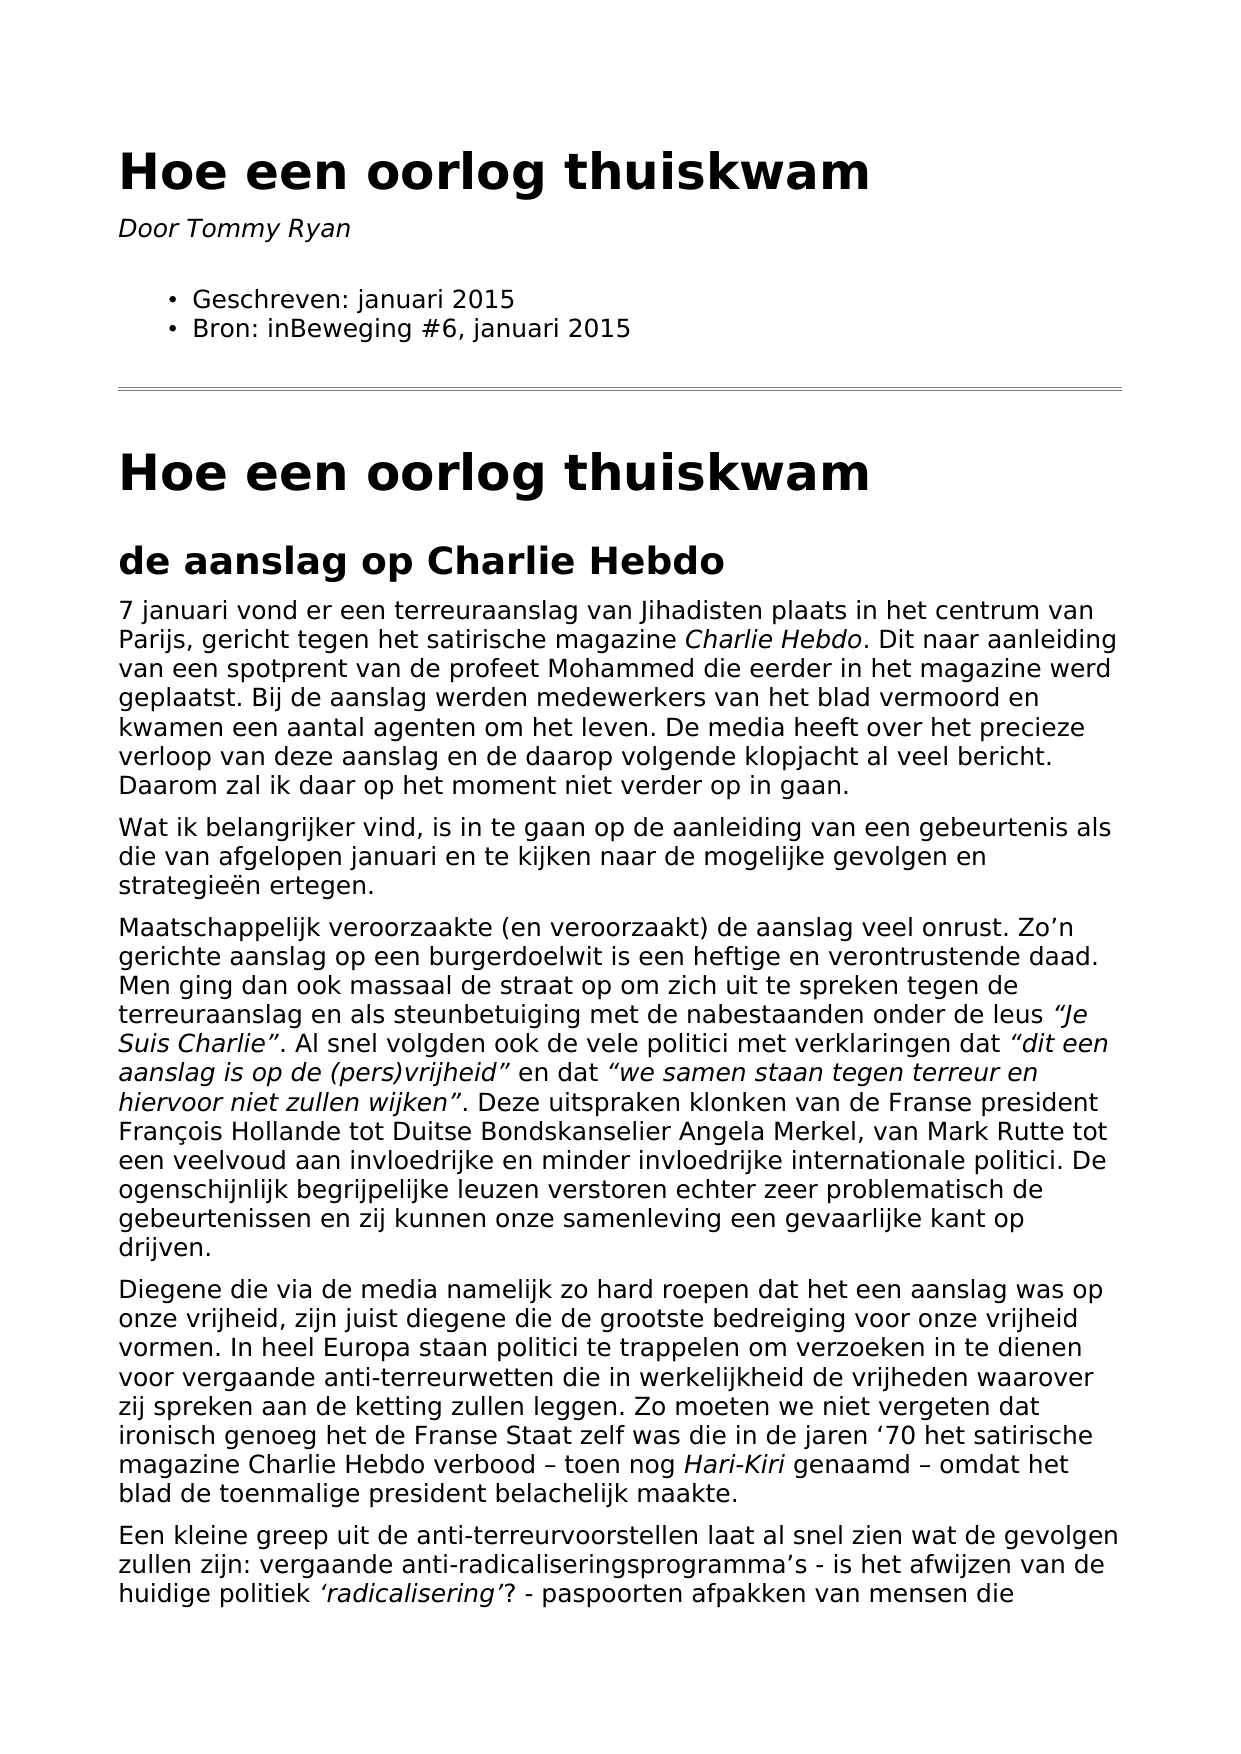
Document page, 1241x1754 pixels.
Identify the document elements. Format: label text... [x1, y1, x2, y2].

text Door Tommy Ryan [118, 214, 1122, 243]
text 7 januari vond er een terreuraanslag van Jihadisten plaats in het centrum van Parijs, gericht tegen het satirische magazine Charlie Hebdo. Dit naar aanleiding van een spotprent van de profeet Mohammed die eerder in het magazine werd geplaatst. Bij de aanslag werden medewerkers van het blad vermoord en kwamen een aantal agenten om het leven. De media heeft over het precieze verloop van deze aanslag en de daarop volgende klopjacht al veel bericht. Daarom zal ik daar op het moment niet verder op in gaan. [118, 596, 1122, 800]
text Diegene die via de media namelijk zo hard roepen dat het een aanslag was op onze vrijheid, zijn juist diegene die de grootste bedreiging voor onze vrijheid vormen. In heel Europa staan politici te trappelen om verzoeken in te dienen voor vergaande anti-terreurwetten die in werkelijkheid de vrijheden waarover zij spreken aan de ketting zullen leggen. Zo moeten we niet vergeten dat ironisch genoeg het de Franse Staat zelf was die in de jaren ‘70 het satirische magazine Charlie Hebdo verbood – toen nog Hari-Kiri genaamd – omdat het blad de toenmalige president belachelijk maakte. [118, 1275, 1122, 1508]
list Bron: inBeweging #6, januari 2015 [177, 314, 1122, 343]
text Maatschappelijk veroorzaakte (en veroorzaakt) de aanslag veel onrust. Zo’n gerichte aanslag op een burgerdoelwit is een heftige en verontrustende daad. Men ging dan ook massaal de straat op om zich uit te spreken tegen de terreuraanslag en als steunbetuiging met de nabestaanden onder de leus “Je Suis Charlie”. Al snel volgden ook de vele politici met verklaringen dat “dit een aanslag is op de (pers)vrijheid” en dat “we samen staan tegen terreur en hiervoor niet zullen wijken”. Deze uitspraken klonken van de Franse president François Hollande tot Duitse Bondskanselier Angela Merkel, van Mark Rutte tot een veelvoud aan invloedrijke en minder invloedrijke internationale politici. De ogenschijnlijk begrijpelijke leuzen verstoren echter zeer problematisch de gebeurtenissen en zij kunnen onze samenleving een gevaarlijke kant op drijven. [118, 913, 1122, 1263]
subtitle Hoe een oorlog thuiskwam [118, 444, 1122, 502]
list Geschreven: januari 2015 [177, 285, 1122, 314]
subtitle Hoe een oorlog thuiskwam [118, 143, 1122, 201]
subtitle de aanslag op Charlie Hebdo [118, 540, 1122, 583]
text Een kleine greep uit de anti-terreurvoorstellen laat al snel zien wat de gevolgen zullen zijn: vergaande anti-radicaliseringsprogramma’s - is het afwijzen van de huidige politiek ‘radicalisering’? - paspoorten afpakken van mensen die [118, 1521, 1122, 1608]
text Wat ik belangrijker vind, is in te gaan op de aanleiding van een gebeurtenis als die van afgelopen januari en te kijken naar de mogelijke gevolgen en strategieën ertegen. [118, 813, 1122, 900]
